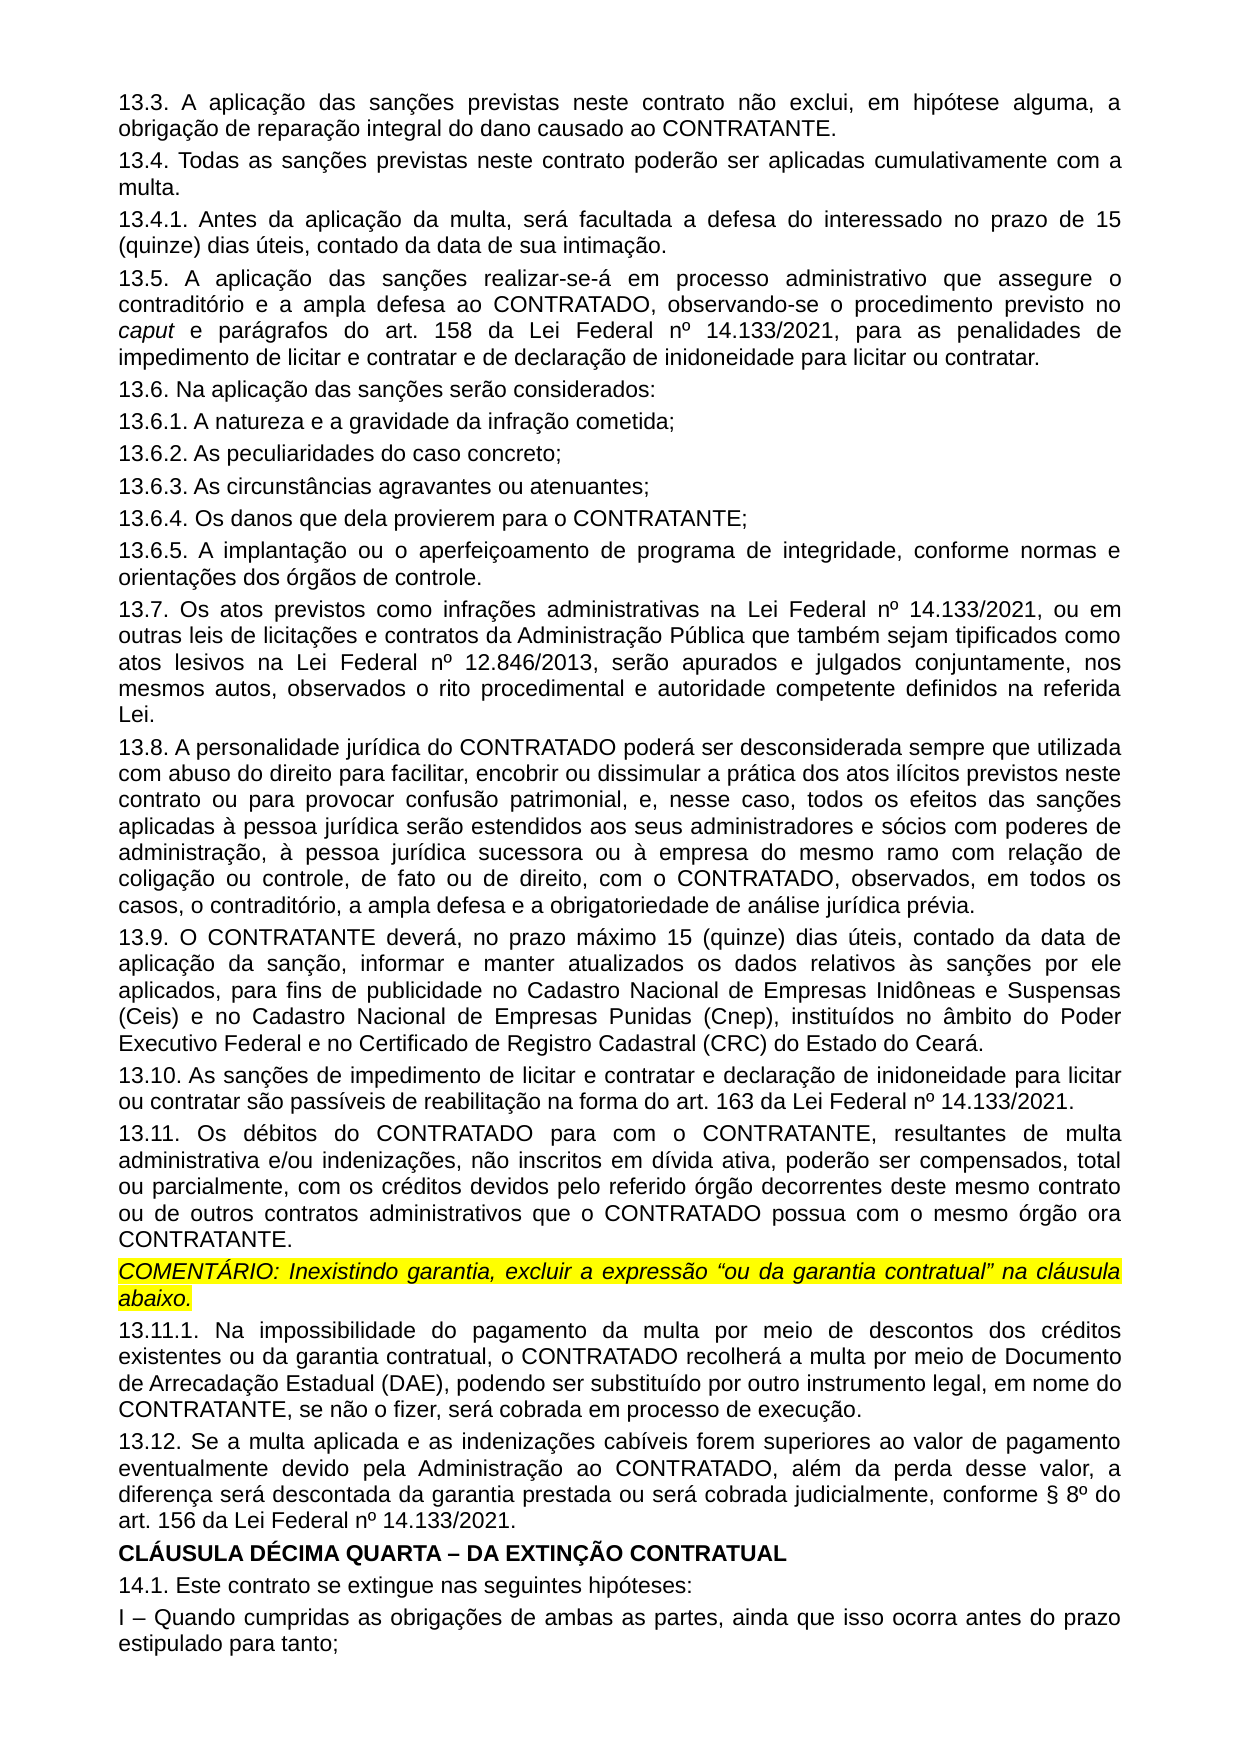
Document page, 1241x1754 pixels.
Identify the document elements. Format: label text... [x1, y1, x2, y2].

text 13.6.4. Os danos que dela provierem para o CONTRATANTE; [118, 505, 1122, 531]
text 13.9. O CONTRATANTE deverá, no prazo máximo 15 (quinze) dias úteis, contado da data de aplicação da sanção, informar e manter atualizados os dados relativos às sanções por ele aplicados, para fins de publicidade no Cadastro Nacional de Empresas Inidôneas e Suspensas (Ceis) e no Cadastro Nacional de Empresas Punidas (Cnep), instituídos no âmbito do Poder Executivo Federal e no Certificado de Registro Cadastral (CRC) do Estado do Ceará. [118, 924, 1122, 1056]
text 13.4. Todas as sanções previstas neste contrato poderão ser aplicadas cumulativamente com a multa. [118, 147, 1122, 200]
text 13.6. Na aplicação das sanções serão considerados: [118, 376, 1122, 402]
text 13.7. Os atos previstos como infrações administrativas na Lei Federal nº 14.133/2021, ou em outras leis de licitações e contratos da Administração Pública que também sejam tipificados como atos lesivos na Lei Federal nº 12.846/2013, serão apurados e julgados conjuntamente, nos mesmos autos, observados o rito procedimental e autoridade competente definidos na referida Lei. [118, 596, 1122, 728]
text 13.6.5. A implantação ou o aperfeiçoamento de programa de integridade, conforme normas e orientações dos órgãos de controle. [118, 537, 1122, 590]
text 14.1. Este contrato se extingue nas seguintes hipóteses: [118, 1572, 1122, 1598]
text 13.8. A personalidade jurídica do CONTRATADO poderá ser desconsiderada sempre que utilizada com abuso do direito para facilitar, encobrir ou dissimular a prática dos atos ilícitos previstos neste contrato ou para provocar confusão patrimonial, e, nesse caso, todos os efeitos das sanções aplicadas à pessoa jurídica serão estendidos aos seus administradores e sócios com poderes de administração, à pessoa jurídica sucessora ou à empresa do mesmo ramo com relação de coligação ou controle, de fato ou de direito, com o CONTRATADO, observados, em todos os casos, o contraditório, a ampla defesa e a obrigatoriedade de análise jurídica prévia. [118, 734, 1122, 918]
text I – Quando cumpridas as obrigações de ambas as partes, ainda que isso ocorra antes do prazo estipulado para tanto; [118, 1604, 1122, 1657]
text 13.3. A aplicação das sanções previstas neste contrato não exclui, em hipótese alguma, a obrigação de reparação integral do dano causado ao CONTRATANTE. [118, 88, 1122, 141]
text 13.10. As sanções de impedimento de licitar e contratar e declaração de inidoneidade para licitar ou contratar são passíveis de reabilitação na forma do art. 163 da Lei Federal nº 14.133/2021. [118, 1062, 1122, 1114]
text 13.5. A aplicação das sanções realizar-se-á em processo administrativo que assegure o contraditório e a ampla defesa ao CONTRATADO, observando-se o procedimento previsto no caput e parágrafos do art. 158 da Lei Federal nº 14.133/2021, para as penalidades de impedimento de licitar e contratar e de declaração de inidoneidade para licitar ou contratar. [118, 264, 1122, 370]
text 13.6.1. A natureza e a gravidade da infração cometida; [118, 408, 1122, 434]
text 13.6.2. As peculiaridades do caso concreto; [118, 440, 1122, 467]
text CLÁUSULA DÉCIMA QUARTA – DA EXTINÇÃO CONTRATUAL [118, 1539, 1122, 1566]
text 13.4.1. Antes da aplicação da multa, será facultada a defesa do interessado no prazo de 15 (quinze) dias úteis, contado da data de sua intimação. [118, 206, 1122, 258]
text 13.11.1. Na impossibilidade do pagamento da multa por meio de descontos dos créditos existentes ou da garantia contratual, o CONTRATADO recolherá a multa por meio de Documento de Arrecadação Estadual (DAE), podendo ser substituído por outro instrumento legal, em nome do CONTRATANTE, se não o fizer, será cobrada em processo de execução. [118, 1317, 1122, 1422]
text 13.12. Se a multa aplicada e as indenizações cabíveis forem superiores ao valor de pagamento eventualmente devido pela Administração ao CONTRATADO, além da perda desse valor, a diferença será descontada da garantia prestada ou será cobrada judicialmente, conforme § 8º do art. 156 da Lei Federal nº 14.133/2021. [118, 1428, 1122, 1533]
text COMENTÁRIO: Inexistindo garantia, excluir a expressão “ou da garantia contratual” na cláusula abaixo. [118, 1258, 1122, 1311]
text 13.6.3. As circunstâncias agravantes ou atenuantes; [118, 473, 1122, 499]
text 13.11. Os débitos do CONTRATADO para com o CONTRATANTE, resultantes de multa administrativa e/ou indenizações, não inscritos em dívida ativa, poderão ser compensados, total ou parcialmente, com os créditos devidos pelo referido órgão decorrentes deste mesmo contrato ou de outros contratos administrativos que o CONTRATADO possua com o mesmo órgão ora CONTRATANTE. [118, 1120, 1122, 1252]
